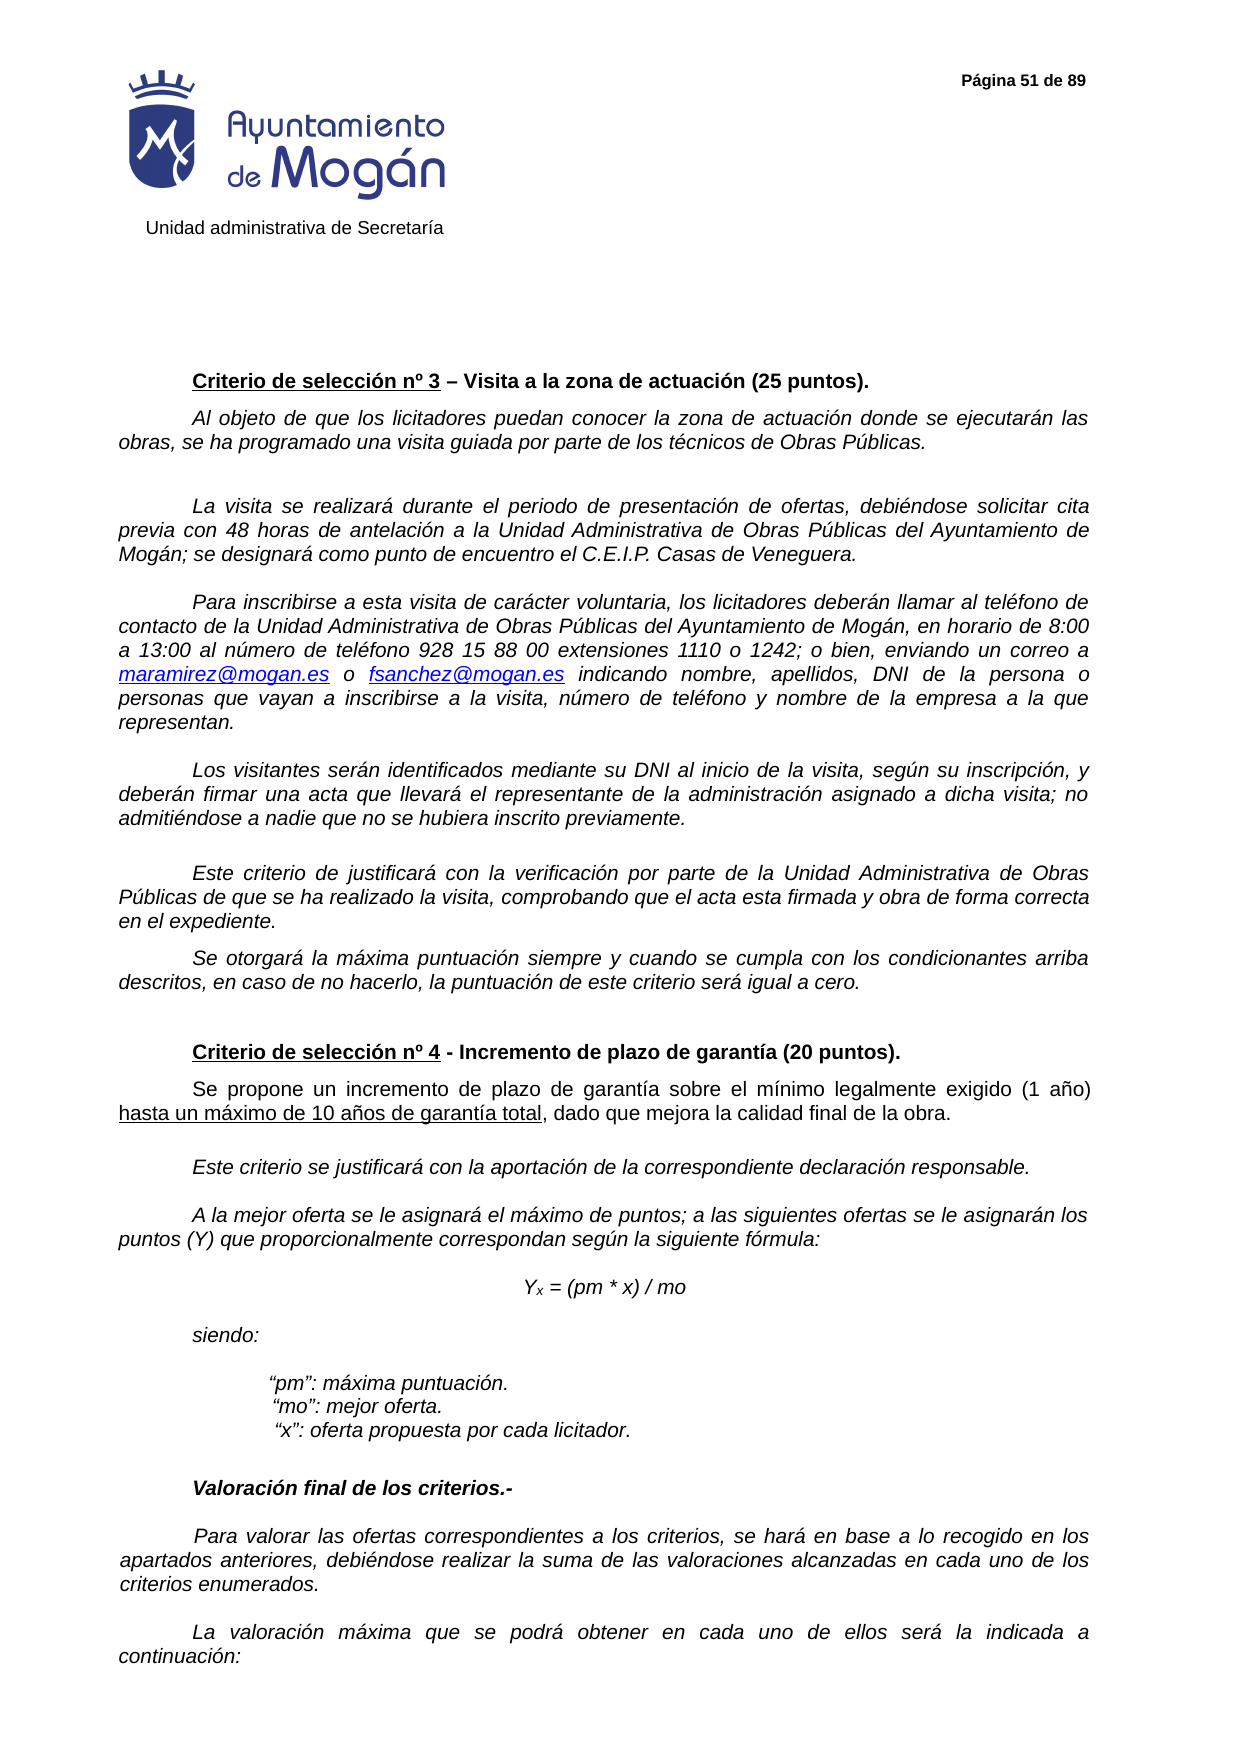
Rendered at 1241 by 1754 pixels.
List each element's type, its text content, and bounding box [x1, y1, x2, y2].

text Para inscribirse a esta visita de carácter voluntaria, los licitadores deberán llamar al teléfono de contacto de la Unidad Administrativa de Obras Públicas del Ayuntamiento de Mogán, en horario de 8:00 a 13:00 al número de teléfono 928 15 88 00 extensiones 1110 o 1242; o bien, enviando un correo a maramirez@mogan.es o fsanchez@mogan.es indicando nombre, apellidos, DNI de la persona o personas que vayan a inscribirse a la visita, número de teléfono y nombre de la empresa a la que representan. [118, 590, 1092, 734]
text siendo: [118, 1322, 1092, 1346]
text Criterio de selección nº 3 – Visita a la zona de actuación (25 puntos). [118, 369, 1092, 393]
text Yx = (pm * x) / mo [118, 1274, 1092, 1298]
text “mo”: mejor oferta. [118, 1394, 1092, 1418]
text Este criterio se justificará con la aportación de la correspondiente declaración responsable. [118, 1155, 1092, 1179]
text Los visitantes serán identificados mediante su DNI al inicio de la visita, según su inscripción, y deberán firmar una acta que llevará el representante de la administración asignado a dicha visita; no admitiéndose a nadie que no se hubiera inscrito previamente. [118, 734, 1092, 829]
text Se propone un incremento de plazo de garantía sobre el mínimo legalmente exigido (1 año) hasta un máximo de 10 años de garantía total, dado que mejora la calidad final de la obra. [118, 1077, 1092, 1124]
text A la mejor oferta se le asignará el máximo de puntos; a las siguientes ofertas se le asignarán los puntos (Y) que proporcionalmente correspondan según la siguiente fórmula: [118, 1203, 1092, 1251]
text Criterio de selección nº 4 - Incremento de plazo de garantía (20 puntos). [118, 1040, 1092, 1064]
text La valoración máxima que se podrá obtener en cada uno de ellos será la indicada a continuación: [118, 1620, 1092, 1668]
text Este criterio de justificará con la verificación por parte de la Unidad Administrativa de Obras Públicas de que se ha realizado la visita, comprobando que el acta esta firmada y obra de forma correcta en el expediente. [118, 861, 1092, 933]
text La visita se realizará durante el periodo de presentación de ofertas, debiéndose solicitar cita previa con 48 horas de antelación a la Unidad Administrativa de Obras Públicas del Ayuntamiento de Mogán; se designará como punto de encuentro el C.E.I.P. Casas de Veneguera. [118, 494, 1092, 566]
text Para valorar las ofertas correspondientes a los criterios, se hará en base a lo recogido en los apartados anteriores, debiéndose realizar la suma de las valoraciones alcanzadas en cada uno de los criterios enumerados. [119, 1524, 1092, 1596]
text “x”: oferta propuesta por cada licitador. [268, 1418, 1092, 1442]
text Se otorgará la máxima puntuación siempre y cuando se cumpla con los condicionantes arriba descritos, en caso de no hacerlo, la puntuación de este criterio será igual a cero. [118, 946, 1092, 993]
text Valoración final de los criterios.- [118, 1476, 1022, 1500]
text Al objeto de que los licitadores puedan conocer la zona de actuación donde se ejecutarán las obras, se ha programado una visita guiada por parte de los técnicos de Obras Públicas. [118, 406, 1092, 454]
text “pm”: máxima puntuación. [268, 1370, 1092, 1394]
